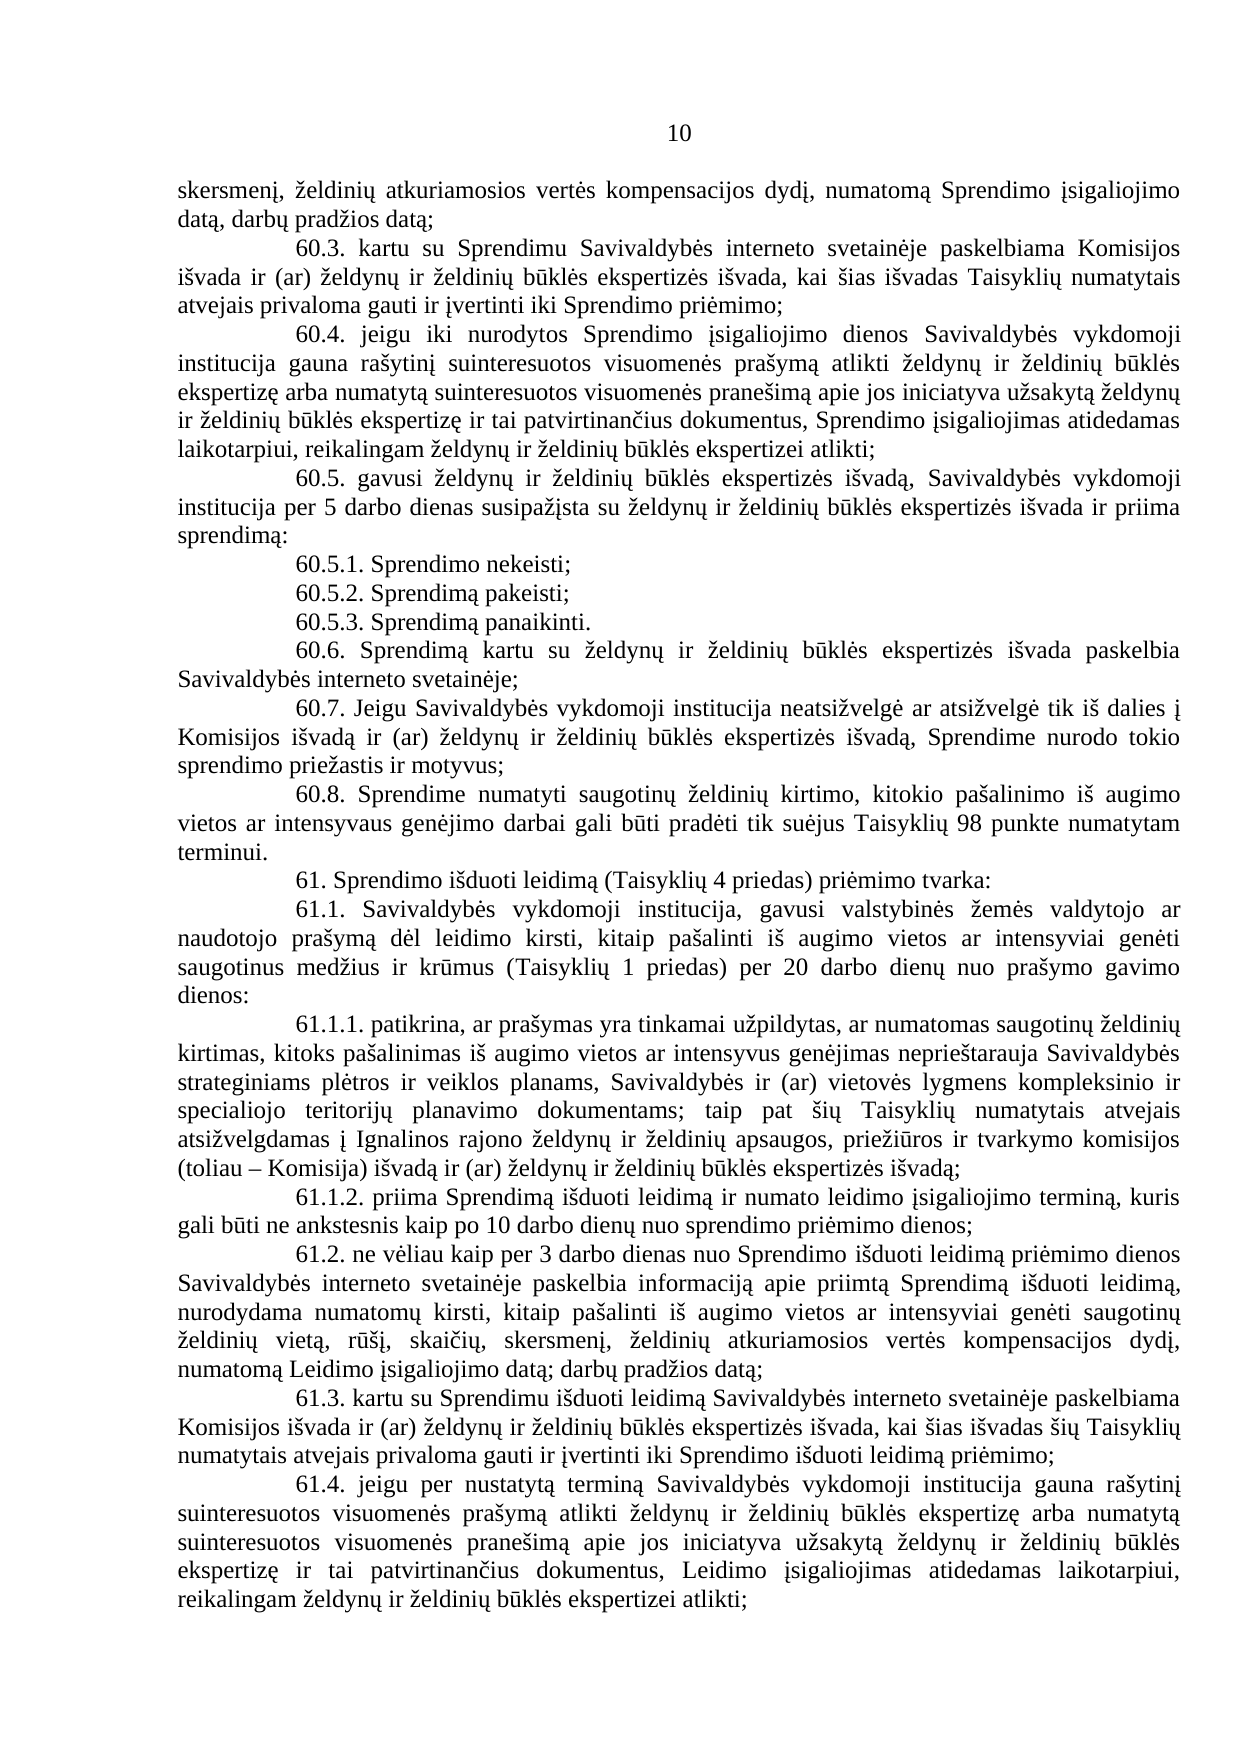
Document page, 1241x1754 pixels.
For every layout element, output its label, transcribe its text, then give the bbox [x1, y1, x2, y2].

text 60.3. kartu su Sprendimu Savivaldybės interneto svetainėje paskelbiama Komisijos išvada ir (ar) želdynų ir želdinių būklės ekspertizės išvada, kai šias išvadas Taisyklių numatytais atvejais privaloma gauti ir įvertinti iki Sprendimo priėmimo; [177, 233, 1181, 319]
text 61.4. jeigu per nustatytą terminą Savivaldybės vykdomoji institucija gauna rašytinį suinteresuotos visuomenės prašymą atlikti želdynų ir želdinių būklės ekspertizę arba numatytą suinteresuotos visuomenės pranešimą apie jos iniciatyva užsakytą želdynų ir želdinių būklės ekspertizę ir tai patvirtinančius dokumentus, Leidimo įsigaliojimas atidedamas laikotarpiui, reikalingam želdynų ir želdinių būklės ekspertizei atlikti; [177, 1469, 1181, 1613]
text 60.5.3. Sprendimą panaikinti. [177, 607, 1181, 636]
text 61.2. ne vėliau kaip per 3 darbo dienas nuo Sprendimo išduoti leidimą priėmimo dienos Savivaldybės interneto svetainėje paskelbia informaciją apie priimtą Sprendimą išduoti leidimą, nurodydama numatomų kirsti, kitaip pašalinti iš augimo vietos ar intensyviai genėti saugotinų želdinių vietą, rūšį, skaičių, skersmenį, želdinių atkuriamosios vertės kompensacijos dydį, numatomą Leidimo įsigaliojimo datą; darbų pradžios datą; [177, 1239, 1181, 1383]
text 61.1.2. priima Sprendimą išduoti leidimą ir numato leidimo įsigaliojimo terminą, kuris gali būti ne ankstesnis kaip po 10 darbo dienų nuo sprendimo priėmimo dienos; [177, 1182, 1181, 1239]
text 60.5. gavusi želdynų ir želdinių būklės ekspertizės išvadą, Savivaldybės vykdomoji institucija per 5 darbo dienas susipažįsta su želdynų ir želdinių būklės ekspertizės išvada ir priima sprendimą: [177, 463, 1181, 549]
text 61.1.1. patikrina, ar prašymas yra tinkamai užpildytas, ar numatomas saugotinų želdinių kirtimas, kitoks pašalinimas iš augimo vietos ar intensyvus genėjimas neprieštarauja Savivaldybės strateginiams plėtros ir veiklos planams, Savivaldybės ir (ar) vietovės lygmens kompleksinio ir specialiojo teritorijų planavimo dokumentams; taip pat šių Taisyklių numatytais atvejais atsižvelgdamas į Ignalinos rajono želdynų ir želdinių apsaugos, priežiūros ir tvarkymo komisijos (toliau – Komisija) išvadą ir (ar) želdynų ir želdinių būklės ekspertizės išvadą; [177, 1009, 1181, 1182]
text 60.7. Jeigu Savivaldybės vykdomoji institucija neatsižvelgė ar atsižvelgė tik iš dalies į Komisijos išvadą ir (ar) želdynų ir želdinių būklės ekspertizės išvadą, Sprendime nurodo tokio sprendimo priežastis ir motyvus; [177, 693, 1181, 779]
text 60.5.2. Sprendimą pakeisti; [177, 578, 1181, 607]
text 61.3. kartu su Sprendimu išduoti leidimą Savivaldybės interneto svetainėje paskelbiama Komisijos išvada ir (ar) želdynų ir želdinių būklės ekspertizės išvada, kai šias išvadas šių Taisyklių numatytais atvejais privaloma gauti ir įvertinti iki Sprendimo išduoti leidimą priėmimo; [177, 1383, 1181, 1469]
text skersmenį, želdinių atkuriamosios vertės kompensacijos dydį, numatomą Sprendimo įsigaliojimo datą, darbų pradžios datą; [177, 176, 1181, 233]
text 60.5.1. Sprendimo nekeisti; [177, 549, 1181, 578]
text 60.6. Sprendimą kartu su želdynų ir želdinių būklės ekspertizės išvada paskelbia Savivaldybės interneto svetainėje; [177, 636, 1181, 693]
text 61. Sprendimo išduoti leidimą (Taisyklių 4 priedas) priėmimo tvarka: [177, 866, 1181, 894]
text 61.1. Savivaldybės vykdomoji institucija, gavusi valstybinės žemės valdytojo ar naudotojo prašymą dėl leidimo kirsti, kitaip pašalinti iš augimo vietos ar intensyviai genėti saugotinus medžius ir krūmus (Taisyklių 1 priedas) per 20 darbo dienų nuo prašymo gavimo dienos: [177, 894, 1181, 1009]
text 60.4. jeigu iki nurodytos Sprendimo įsigaliojimo dienos Savivaldybės vykdomoji institucija gauna rašytinį suinteresuotos visuomenės prašymą atlikti želdynų ir želdinių būklės ekspertizę arba numatytą suinteresuotos visuomenės pranešimą apie jos iniciatyva užsakytą želdynų ir želdinių būklės ekspertizę ir tai patvirtinančius dokumentus, Sprendimo įsigaliojimas atidedamas laikotarpiui, reikalingam želdynų ir želdinių būklės ekspertizei atlikti; [177, 319, 1181, 463]
text 60.8. Sprendime numatyti saugotinų želdinių kirtimo, kitokio pašalinimo iš augimo vietos ar intensyvaus genėjimo darbai gali būti pradėti tik suėjus Taisyklių 98 punkte numatytam terminui. [177, 779, 1181, 866]
